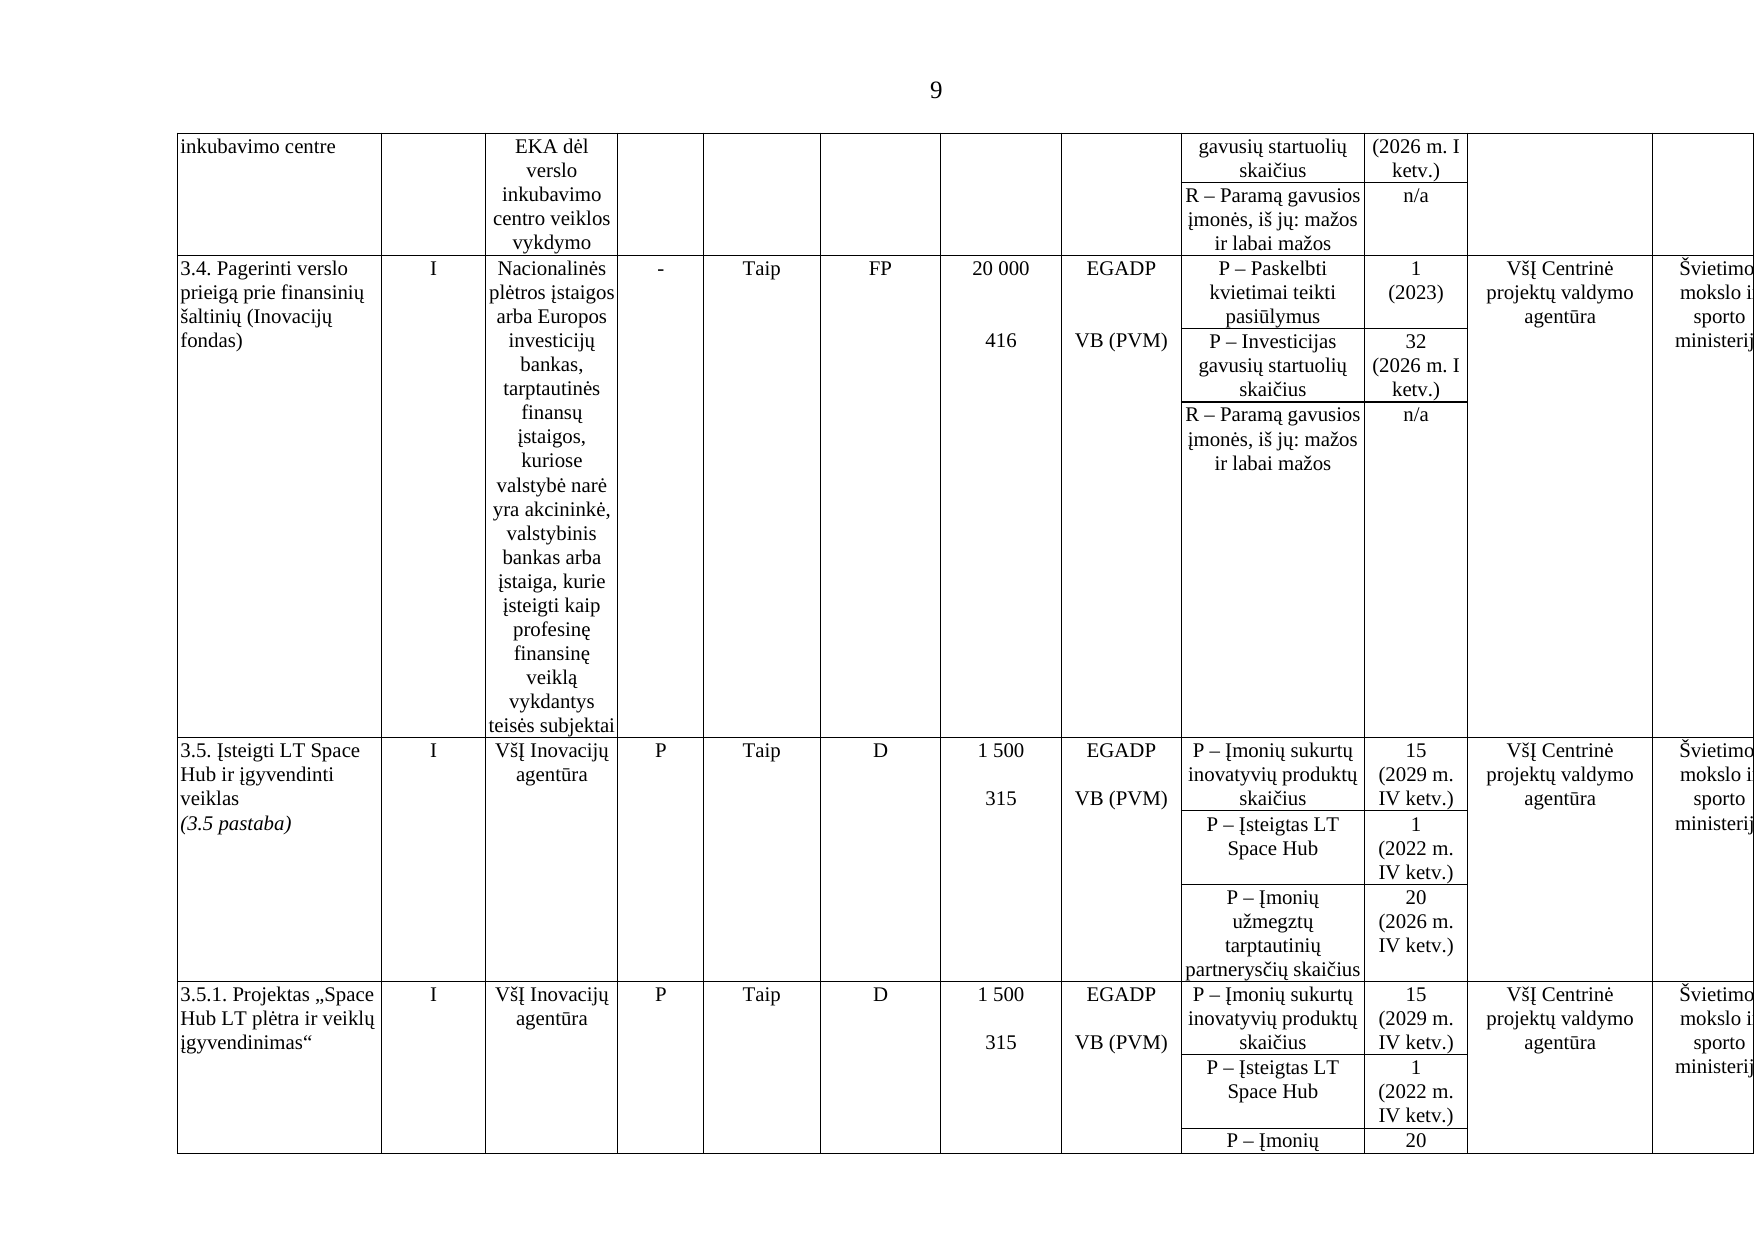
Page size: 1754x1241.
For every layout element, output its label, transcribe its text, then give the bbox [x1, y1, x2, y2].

table_cell 15 (2029 m. IV ketv.) [1365, 738, 1467, 810]
table_cell [704, 134, 820, 255]
table_cell 32 (2026 m. I ketv.) [1365, 329, 1467, 401]
table_cell n/a [1365, 403, 1467, 737]
table_cell Taip [704, 738, 820, 981]
table_cell VšĮ Inovacijų agentūra [486, 738, 617, 981]
table_cell Taip [704, 256, 820, 737]
table_cell EGADP VB (PVM) [1062, 738, 1181, 981]
table_cell I [382, 256, 485, 737]
table_cell 20 (2026 m. IV ketv.) [1365, 885, 1467, 981]
table_cell 3.5. Įsteigti LT Space Hub ir įgyvendinti veiklas (3.5 pastaba) [178, 738, 381, 981]
table_cell VšĮ Centrinė projektų valdymo agentūra [1468, 256, 1652, 737]
table_cell P [618, 738, 703, 981]
table_cell VšĮ Inovacijų agentūra [486, 982, 617, 1152]
table_cell [382, 134, 485, 255]
table_cell [618, 134, 703, 255]
table_cell VšĮ Centrinė projektų valdymo agentūra [1468, 738, 1652, 981]
table_cell Švietimo, mokslo ir sporto ministerija [1653, 134, 1753, 255]
table_cell 3.4. Pagerinti verslo prieigą prie finansinių šaltinių (Inovacijų fondas) [178, 256, 381, 737]
table_cell Taip [704, 982, 820, 1152]
table_cell inkubavimo centre [178, 134, 381, 255]
table_cell FP [821, 256, 940, 737]
table_cell P – Įmonių sukurtų inovatyvių produktų skaičius [1182, 982, 1364, 1054]
table_cell Švietimo, mokslo ir sporto ministerija [1653, 738, 1753, 981]
table_cell 20 000 416 [941, 256, 1061, 737]
table_cell (2026 m. I ketv.) [1365, 134, 1467, 182]
table_cell n/a [1365, 183, 1467, 255]
table_cell P – Investicijas gavusių startuolių skaičius [1182, 329, 1364, 401]
table_cell [1062, 134, 1181, 255]
table_cell Švietimo, mokslo ir sporto ministerija [1653, 982, 1753, 1152]
table_cell EGADP VB (PVM) [1062, 256, 1181, 737]
table_cell R – Paramą gavusios įmonės, iš jų: mažos ir labai mažos [1182, 403, 1364, 737]
table_cell 20 [1365, 1129, 1467, 1152]
table_cell EGADP VB (PVM) [1062, 982, 1181, 1152]
table_cell [821, 134, 940, 255]
table_cell P [618, 982, 703, 1152]
table_cell [941, 134, 1061, 255]
table_cell - [618, 256, 703, 737]
table_cell 1 500 315 [941, 982, 1061, 1152]
table_cell D [821, 738, 940, 981]
table_cell 3.5.1. Projektas „Space Hub LT plėtra ir veiklų įgyvendinimas“ [178, 982, 381, 1152]
table_cell P – Įmonių [1182, 1129, 1364, 1152]
table_cell P – Įmonių sukurtų inovatyvių produktų skaičius [1182, 738, 1364, 810]
table_cell 1 500 315 [941, 738, 1061, 981]
table_cell gavusių startuolių skaičius [1182, 134, 1364, 182]
table_cell I [382, 738, 485, 981]
table_cell [1468, 134, 1652, 255]
table_cell D [821, 982, 940, 1152]
table_cell P – Paskelbti kvietimai teikti pasiūlymus [1182, 256, 1364, 328]
table_cell P – Įsteigtas LT Space Hub [1182, 811, 1364, 884]
table_cell VšĮ Centrinė projektų valdymo agentūra [1468, 982, 1652, 1152]
table_cell Švietimo, mokslo ir sporto ministerija [1653, 256, 1753, 737]
table_cell 1 (2023) [1365, 256, 1467, 328]
table_cell Nacionalinės plėtros įstaigos arba Europos investicijų bankas, tarptautinės finansų įstaigos, kuriose valstybė narė yra akcininkė, valstybinis bankas arba įstaiga, kurie įsteigti kaip profesinę finansinę veiklą vykdantys teisės subjektai [486, 256, 617, 737]
table_cell 1 (2022 m. IV ketv.) [1365, 811, 1467, 884]
table_cell P – Įmonių užmegztų tarptautinių partnerysčių skaičius [1182, 885, 1364, 981]
table_cell P – Įsteigtas LT Space Hub [1182, 1055, 1364, 1127]
table_cell I [382, 982, 485, 1152]
table_cell EKA dėl verslo inkubavimo centro veiklos vykdymo [486, 134, 617, 255]
table_cell 15 (2029 m. IV ketv.) [1365, 982, 1467, 1054]
table_cell 1 (2022 m. IV ketv.) [1365, 1055, 1467, 1127]
table_cell R – Paramą gavusios įmonės, iš jų: mažos ir labai mažos [1182, 183, 1364, 255]
